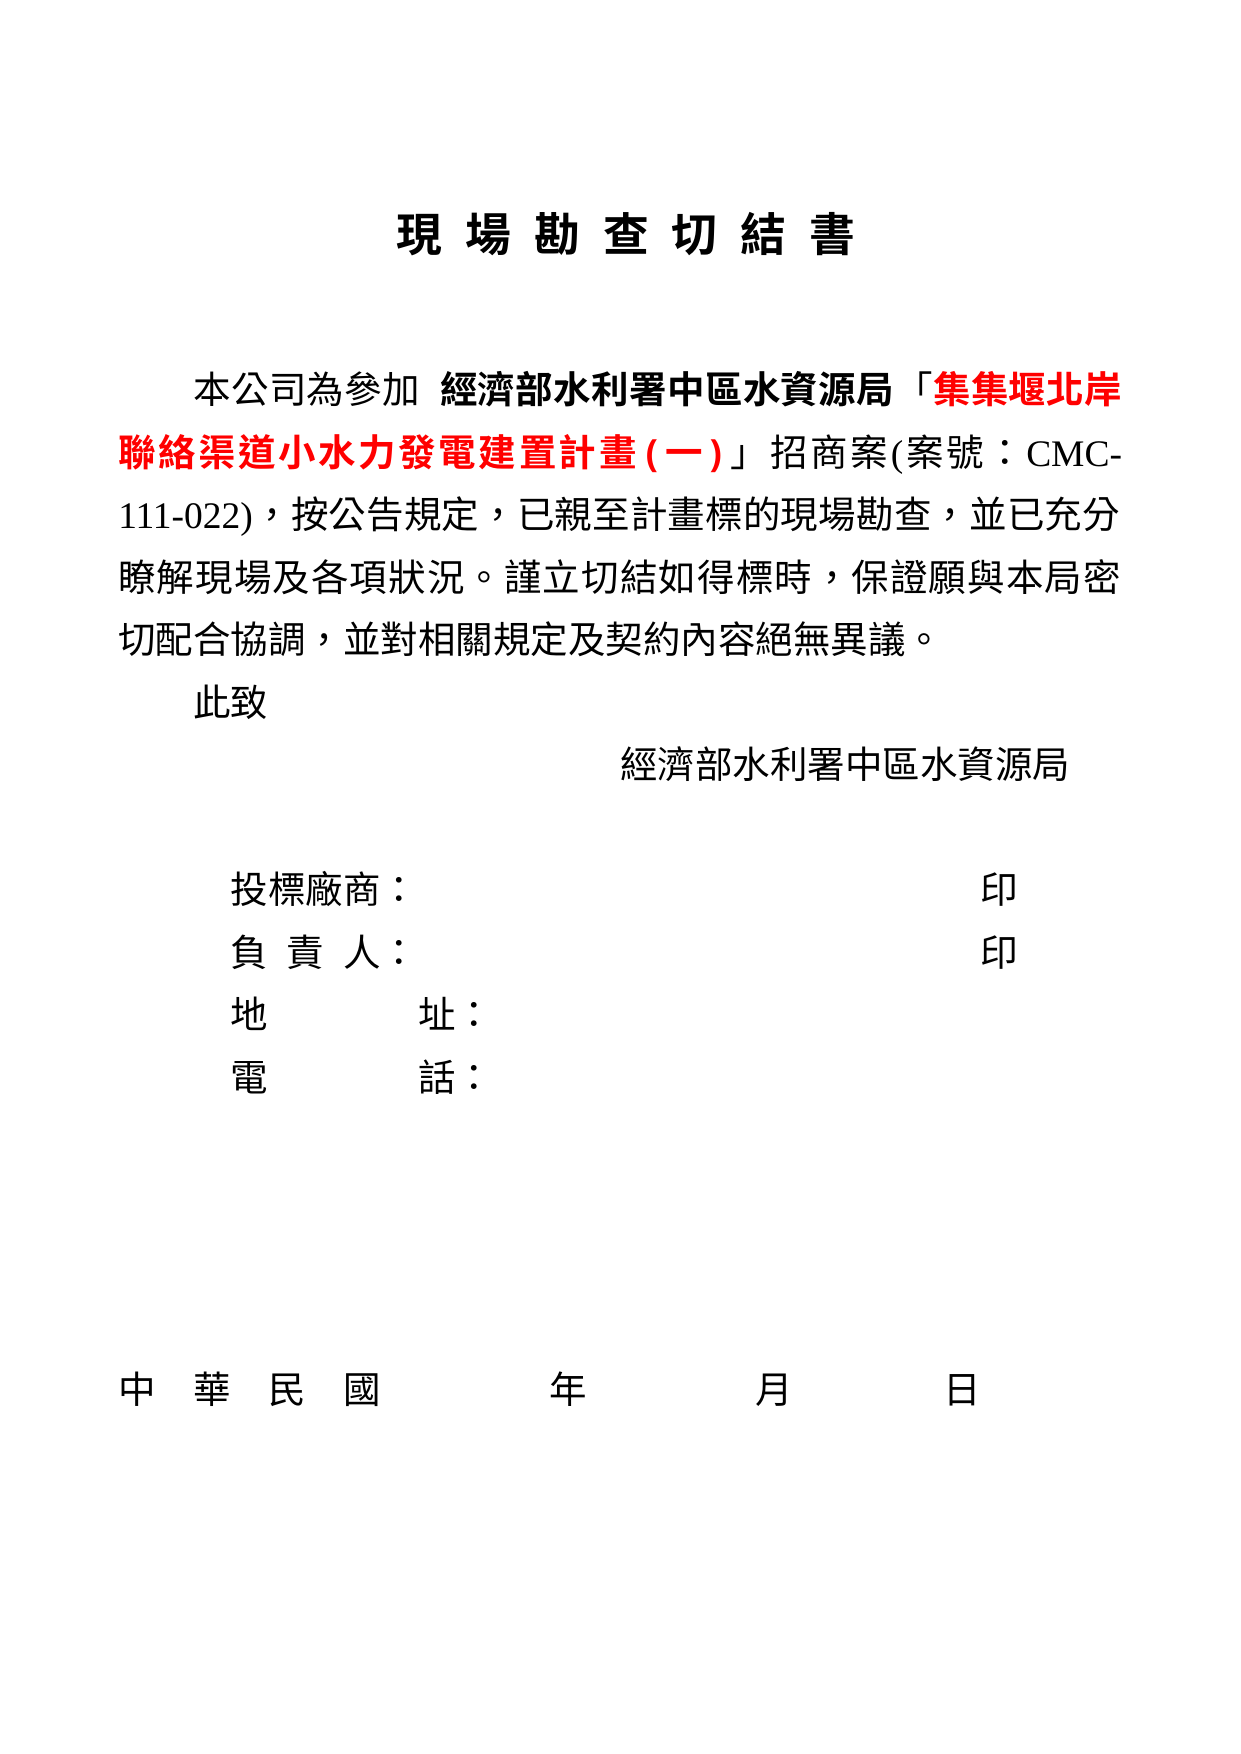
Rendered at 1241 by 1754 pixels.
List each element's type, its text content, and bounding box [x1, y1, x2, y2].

text 負 責 人： 印 [230, 908, 1122, 971]
text 經濟部水利署中區水資源局 [118, 721, 1122, 783]
text 地 址： [230, 971, 1122, 1033]
text 電 話： [230, 1033, 1122, 1096]
text 本公司為參加 經濟部水利署中區水資源局「集集堰北岸聯絡渠道小水力發電建置計畫(一)」招商案(案號：CMC-111-022)，按公告規定，已親至計畫標的現場勘查，並已充分瞭解現場及各項狀況。謹立切結如得標時，保證願與本局密切配合協調，並對相關規定及契約內容絕無異議。 [118, 346, 1122, 658]
text 此致 [118, 658, 1122, 721]
text 投標廠商： 印 [230, 846, 1122, 908]
text 現 場 勘 查 切 結 書 [118, 158, 1122, 283]
text 中 華 民 國 年 月 日 [118, 1346, 1122, 1408]
